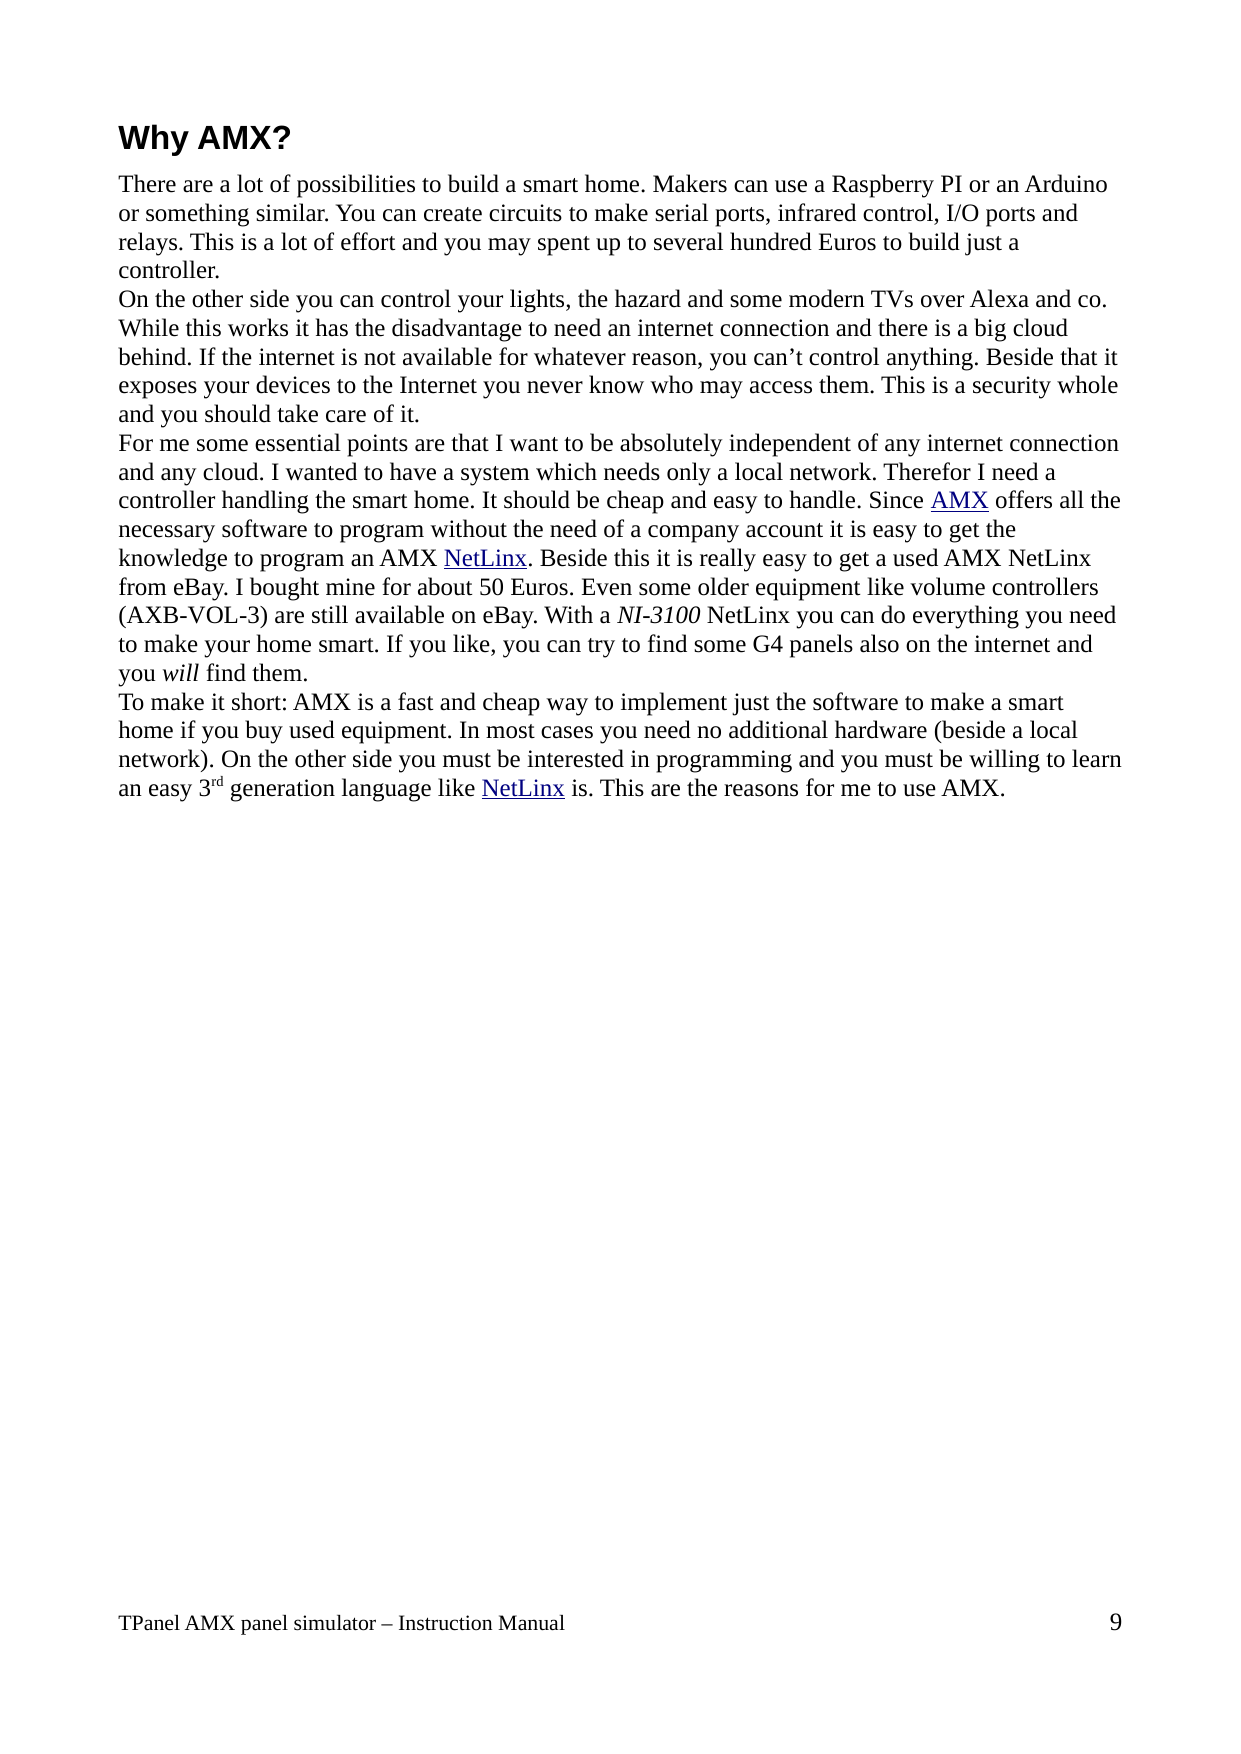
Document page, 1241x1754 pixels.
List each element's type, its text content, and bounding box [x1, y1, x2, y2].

text There are a lot of possibilities to build a smart home. Makers can use a Raspberry PI or an Arduino or something similar. You can create circuits to make serial ports, infrared control, I/O ports and relays. This is a lot of effort and you may spent up to several hundred Euros to build just a controller. [118, 169, 1122, 284]
subtitle Why AMX? [118, 118, 1122, 157]
text For me some essential points are that I want to be absolutely independent of any internet connection and any cloud. I wanted to have a system which needs only a local network. Therefor I need a controller handling the smart home. It should be cheap and easy to handle. Since AMX offers all the necessary software to program without the need of a company account it is easy to get the knowledge to program an AMX NetLinx. Beside this it is really easy to get a used AMX NetLinx from eBay. I bought mine for about 50 Euros. Even some older equipment like volume controllers (AXB-VOL-3) are still available on eBay. With a NI-3100 NetLinx you can do everything you need to make your home smart. If you like, you can try to find some G4 panels also on the internet and you will find them. [118, 428, 1122, 687]
text On the other side you can control your lights, the hazard and some modern TVs over Alexa and co. While this works it has the disadvantage to need an internet connection and there is a big cloud behind. If the internet is not available for whatever reason, you can’t control anything. Beside that it exposes your devices to the Internet you never know who may access them. This is a security whole and you should take care of it. [118, 284, 1122, 428]
text To make it short: AMX is a fast and cheap way to implement just the software to make a smart home if you buy used equipment. In most cases you need no additional hardware (beside a local network). On the other side you must be interested in programming and you must be willing to learn an easy 3rd generation language like NetLinx is. This are the reasons for me to use AMX. [118, 687, 1122, 802]
